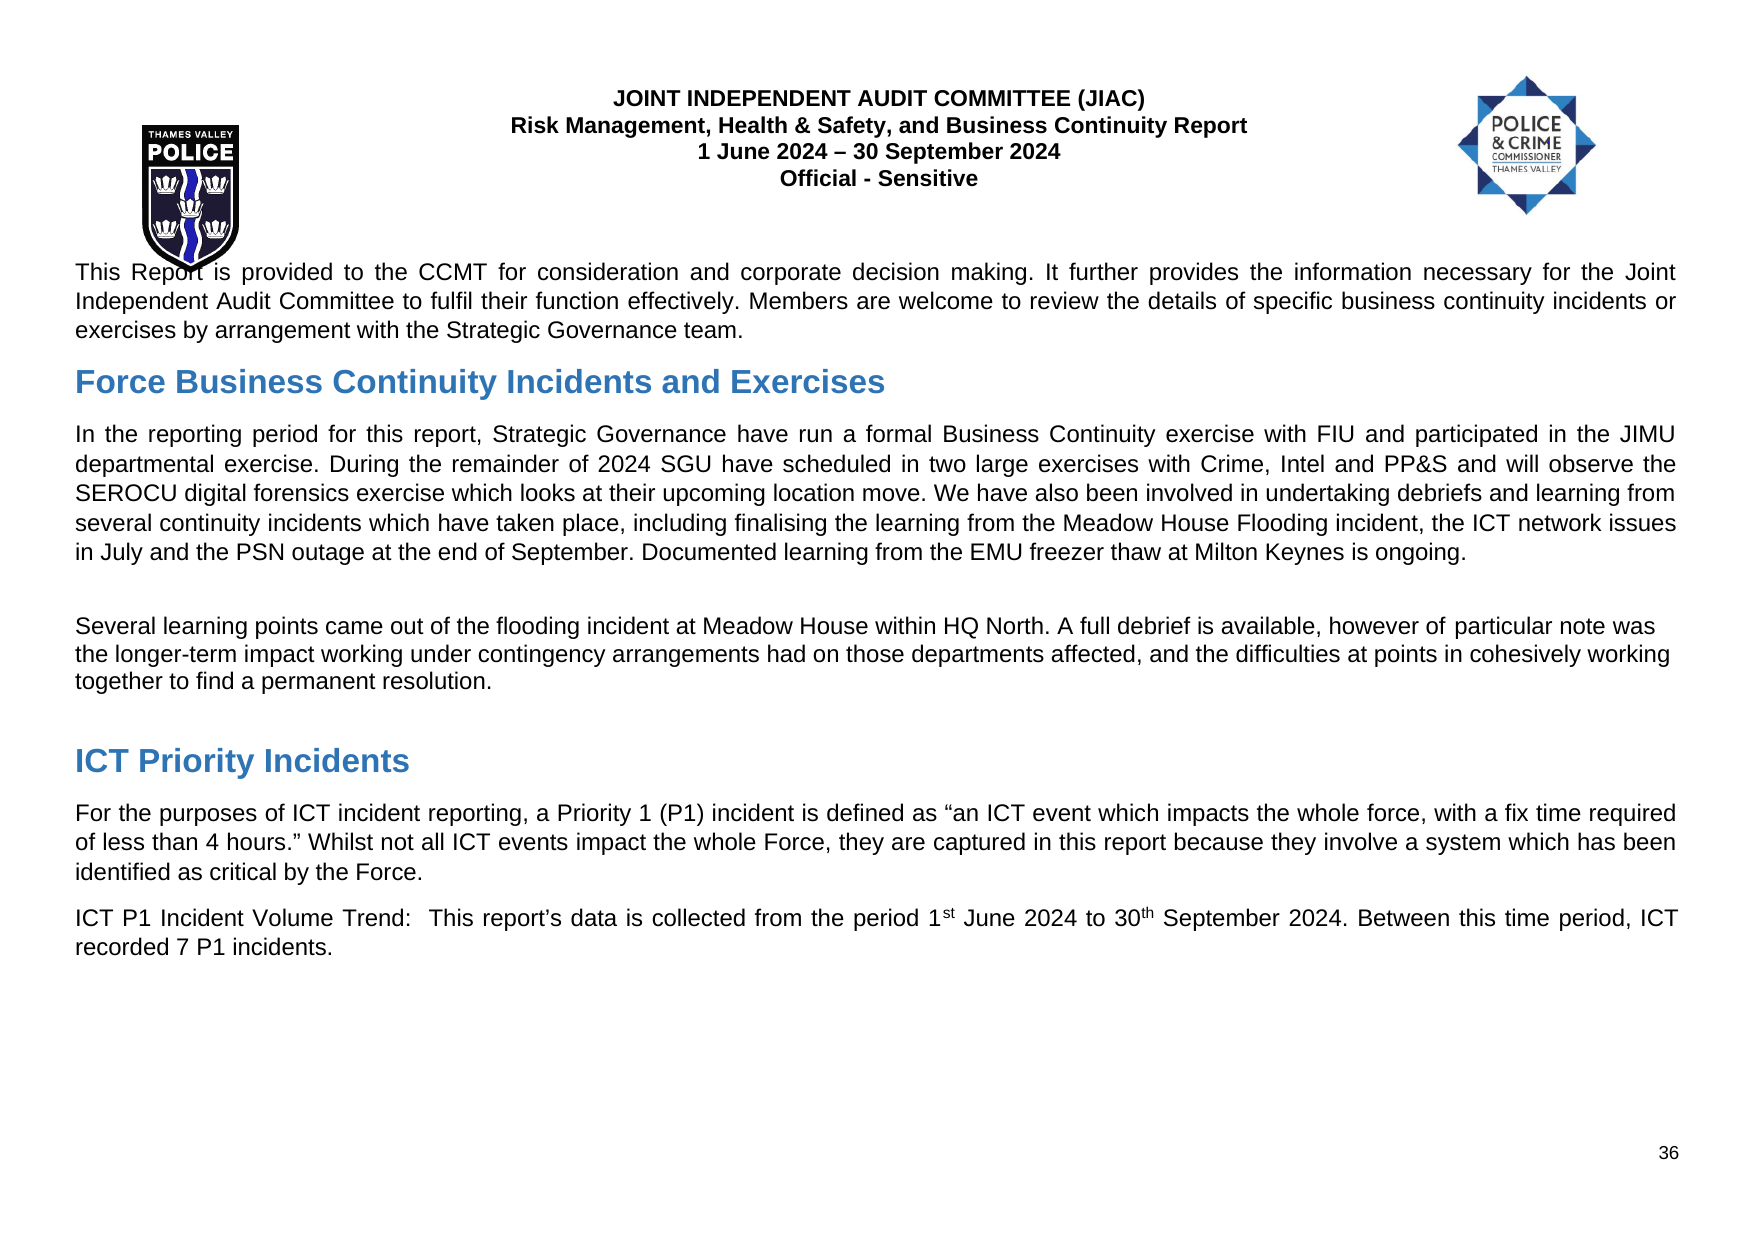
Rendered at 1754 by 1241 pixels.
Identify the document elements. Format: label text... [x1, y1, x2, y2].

list Several learning points came out of the flooding incident at Meadow House within HQ North. A full debrief is available, however of particular note was the longer-term impact working under contingency arrangements had on those departments affected, and the difficulties at points in cohesively working together to find a permanent resolution. [75, 612, 1679, 695]
text For the purposes of ICT incident reporting, a Priority 1 (P1) incident is defined as “an ICT event which impacts the whole force, with a fix time required of less than 4 hours.” Whilst not all ICT events impact the whole Force, they are captured in this report because they involve a system which has been identified as critical by the Force. [75, 798, 1679, 885]
text In the reporting period for this report, Strategic Governance have run a formal Business Continuity exercise with FIU and participated in the JIMU departmental exercise. During the remainder of 2024 SGU have scheduled in two large exercises with Crime, Intel and PP&S and will observe the SEROCU digital forensics exercise which looks at their upcoming location move. We have also been involved in undertaking debriefs and learning from several continuity incidents which have taken place, including finalising the learning from the Meadow House Flooding incident, the ICT network issues in July and the PSN outage at the end of September. Documented learning from the EMU freezer thaw at Milton Keynes is ongoing. [75, 420, 1679, 566]
text ICT Priority Incidents [75, 741, 1679, 779]
text This Report is provided to the CCMT for consideration and corporate decision making. It further provides the information necessary for the Joint Independent Audit Committee to fulfil their function effectively. Members are welcome to review the details of specific business continuity incidents or exercises by arrangement with the Strategic Governance team. [75, 257, 1679, 344]
text Force Business Continuity Incidents and Exercises [75, 362, 1679, 401]
text ICT P1 Incident Volume Trend: This report’s data is collected from the period 1st June 2024 to 30th September 2024. Between this time period, ICT recorded 7 P1 incidents. [75, 904, 1679, 961]
